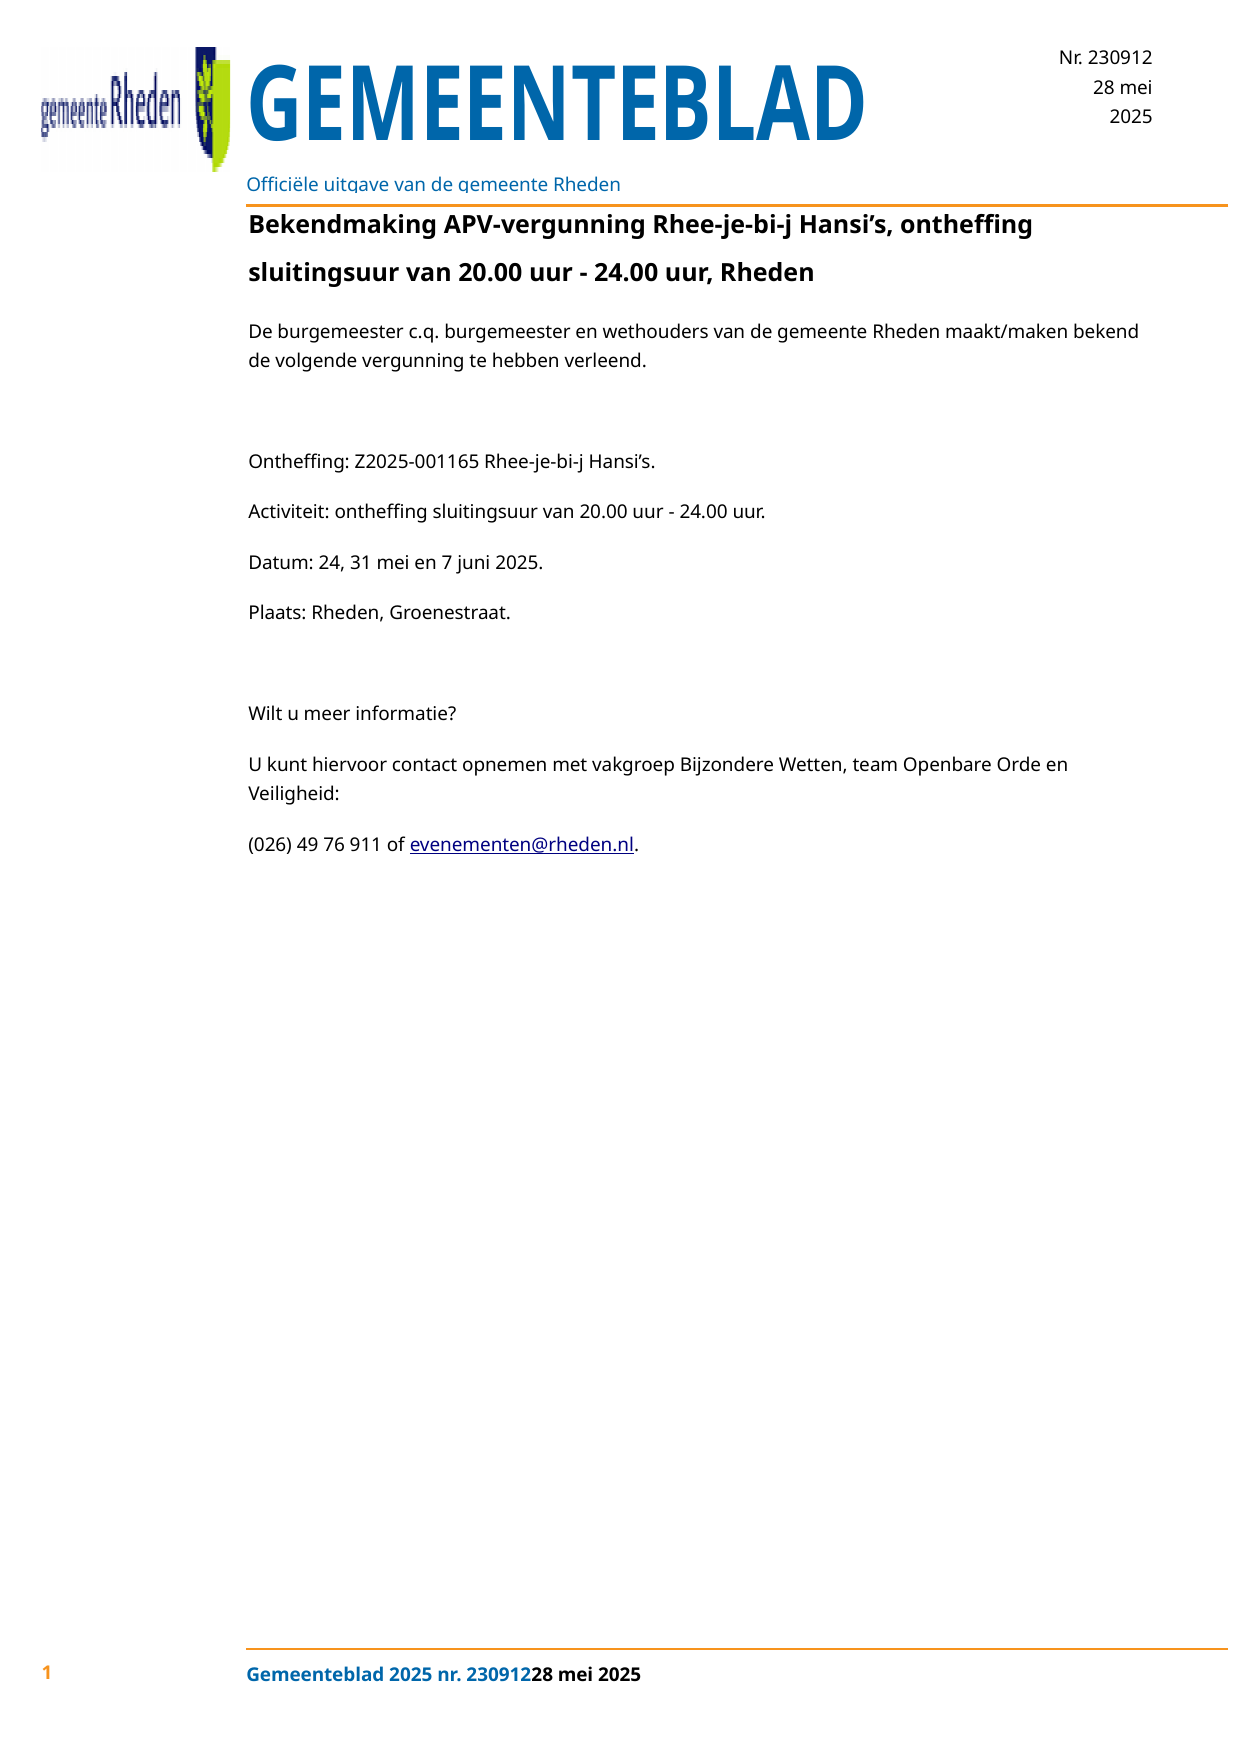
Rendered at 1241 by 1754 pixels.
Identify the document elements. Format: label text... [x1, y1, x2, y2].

text U kunt hiervoor contact opnemen met vakgroep Bijzondere Wetten, team Openbare Orde en Veiligheid: [248, 751, 1152, 806]
text Plaats: Rheden, Groenestraat. [248, 599, 1152, 625]
text De burgemeester c.q. burgemeester en wethouders van de gemeente Rheden maakt/maken bekend de volgende vergunning te hebben verleend. [248, 318, 1152, 373]
text Wilt u meer informatie? [248, 700, 1152, 726]
text Ontheffing: Z2025-001165 Rhee-je-bi-j Hansi’s. [248, 448, 1152, 474]
text Bekendmaking APV-vergunning Rhee-je-bi-j Hansi’s, ontheffing sluitingsuur van 20.00 uur - 24.00 uur, Rheden [248, 207, 1152, 288]
text Datum: 24, 31 mei en 7 juni 2025. [248, 549, 1152, 575]
text (026) 49 76 911 of evenementen@rheden.nl. [248, 831, 1152, 857]
text Activiteit: ontheffing sluitingsuur van 20.00 uur - 24.00 uur. [248, 499, 1152, 524]
picture [41, 47, 231, 172]
